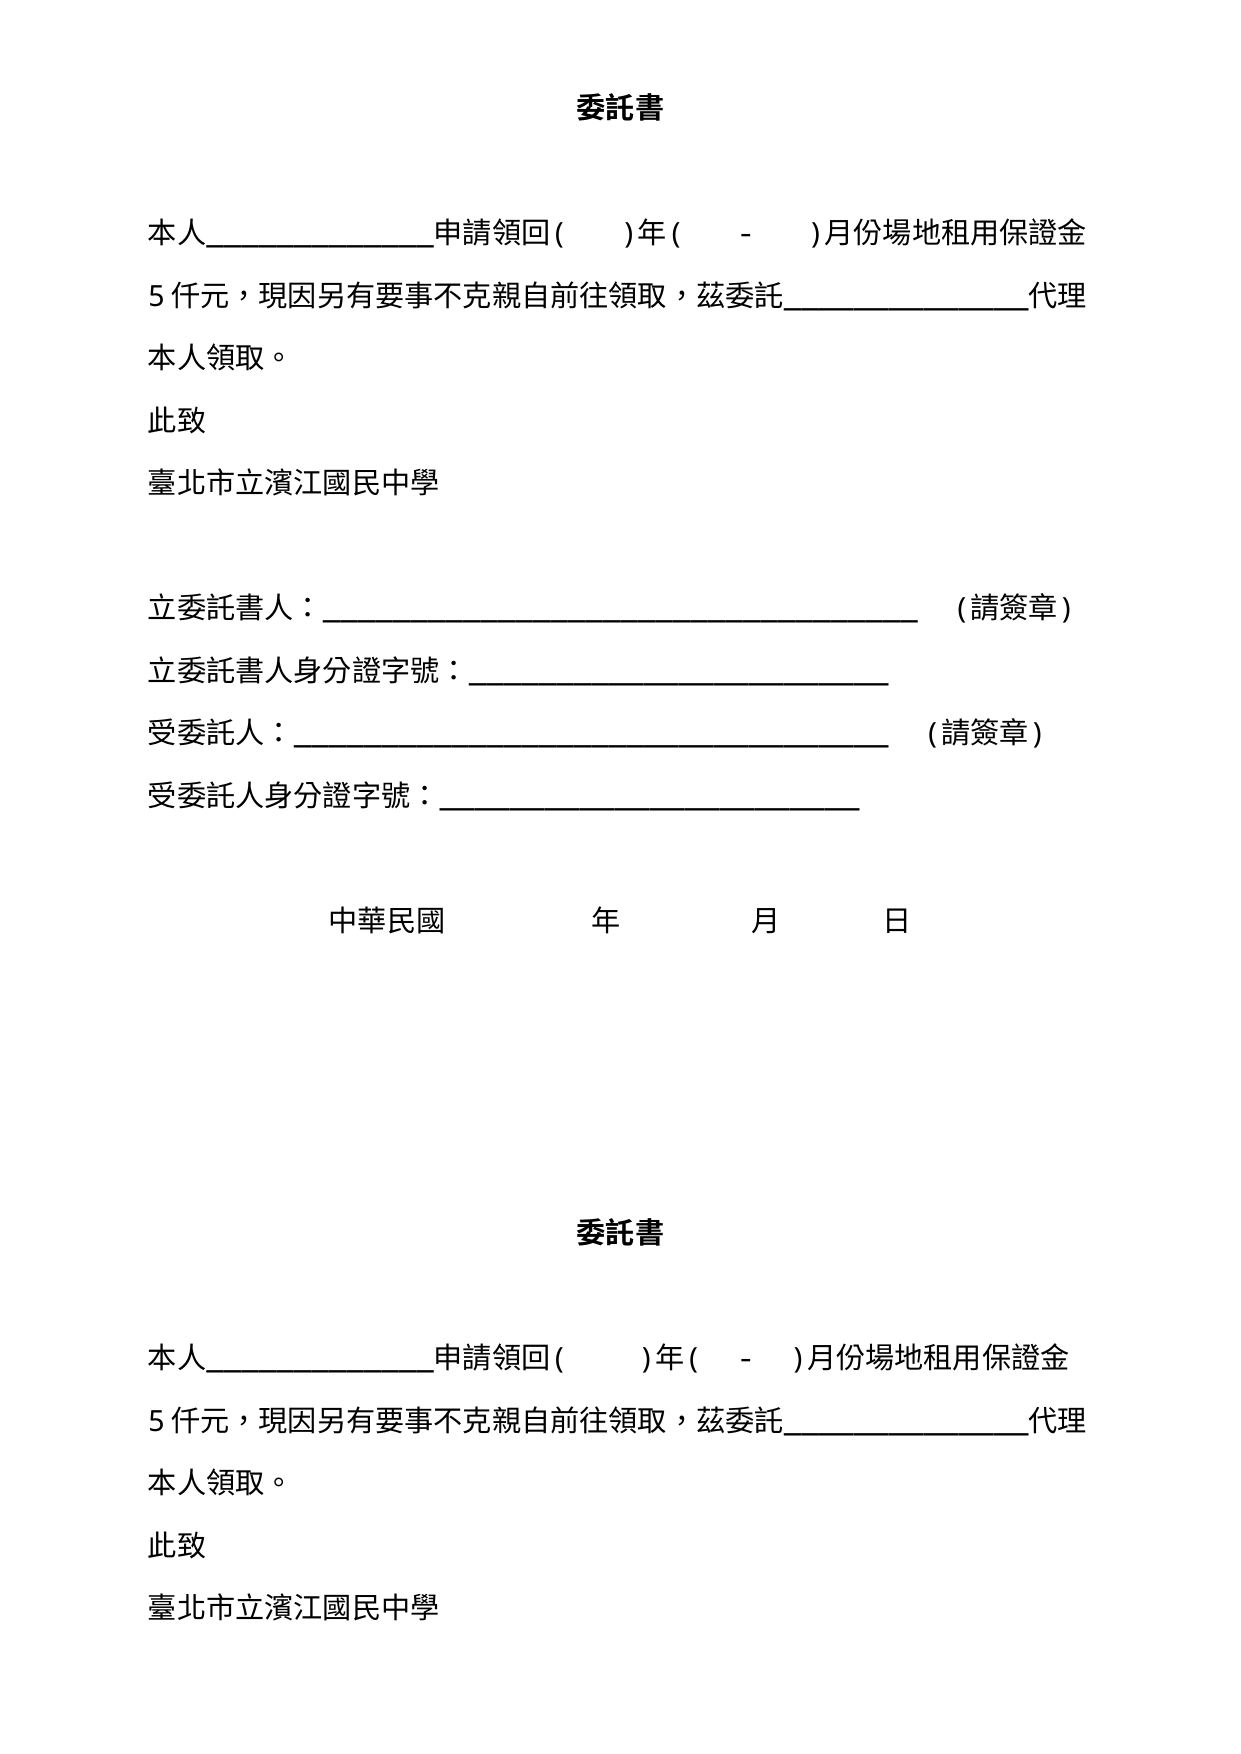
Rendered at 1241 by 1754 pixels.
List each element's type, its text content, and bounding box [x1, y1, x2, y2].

text 中華民國 年 月 日 [148, 877, 1092, 939]
text 此致 [148, 377, 1092, 439]
text 受委託人：__________________________________ (請簽章) [148, 689, 1092, 752]
text 本人_____________申請領回( )年( - )月份場地租用保證金5仟元，現因另有要事不克親自前往領取，茲委託______________代理本人領取。 [148, 189, 1092, 377]
text 委託書 [148, 64, 1092, 127]
text 立委託書人：__________________________________ (請簽章) [148, 564, 1092, 627]
text 立委託書人身分證字號：________________________ [148, 627, 1092, 689]
text 受委託人身分證字號：________________________ [148, 752, 1092, 814]
text 臺北市立濱江國民中學 [148, 1564, 1092, 1627]
text 臺北市立濱江國民中學 [148, 439, 1092, 502]
text 此致 [148, 1502, 1092, 1564]
text 本人_____________申請領回( )年( - )月份場地租用保證金5仟元，現因另有要事不克親自前往領取，茲委託______________代理本人領取。 [148, 1314, 1092, 1502]
text 委託書 [148, 1189, 1092, 1252]
